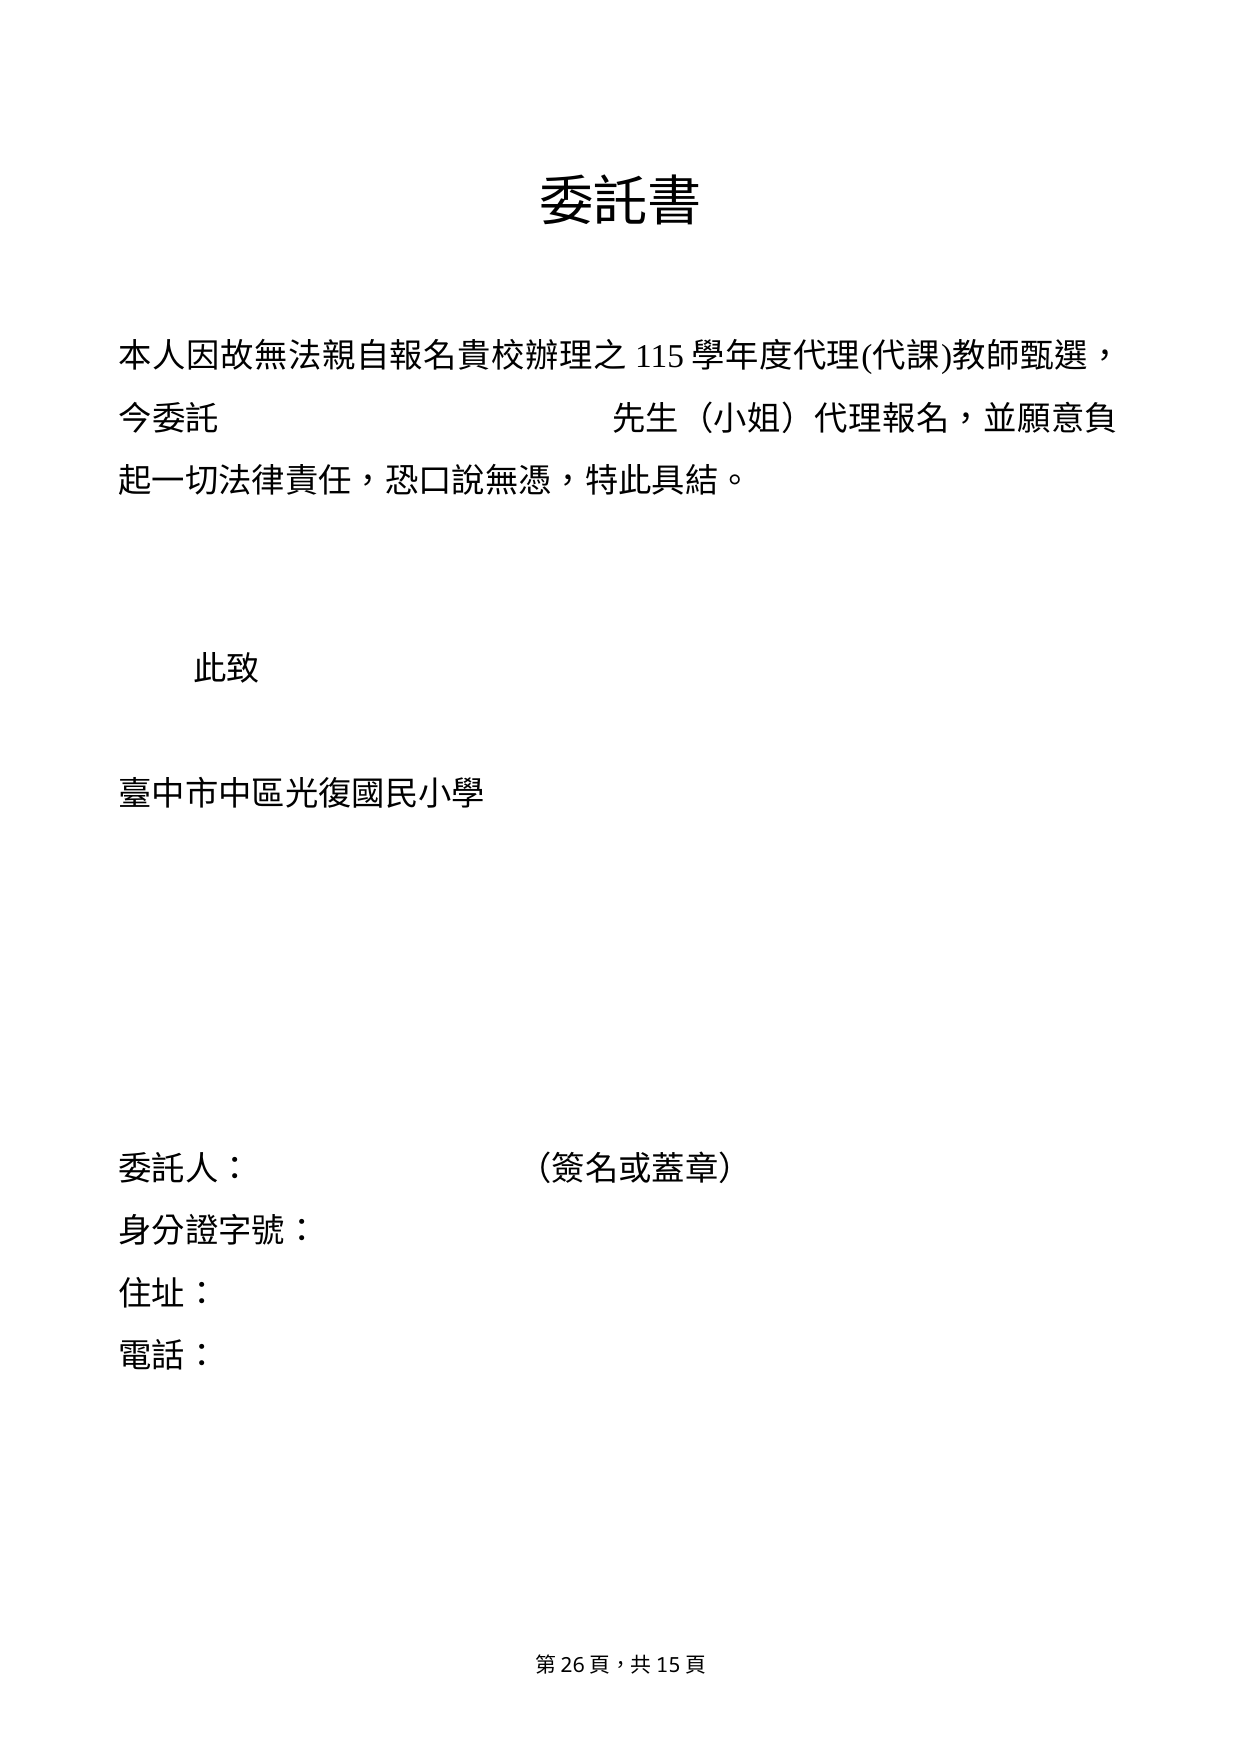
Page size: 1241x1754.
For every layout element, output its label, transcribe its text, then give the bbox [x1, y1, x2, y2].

text 此致 [118, 624, 1122, 686]
text 住址： [118, 1249, 1122, 1311]
text 委託人： （簽名或蓋章） [118, 1124, 1122, 1186]
text 電話： [118, 1311, 1122, 1374]
text 臺中市中區光復國民小學 [118, 749, 1122, 811]
text 委託書 [118, 124, 1122, 249]
text 本人因故無法親自報名貴校辦理之115學年度代理(代課)教師甄選，今委託 先生（小姐）代理報名，並願意負起一切法律責任，恐口說無憑，特此具結。 [118, 311, 1122, 499]
text 身分證字號： [118, 1186, 1122, 1249]
